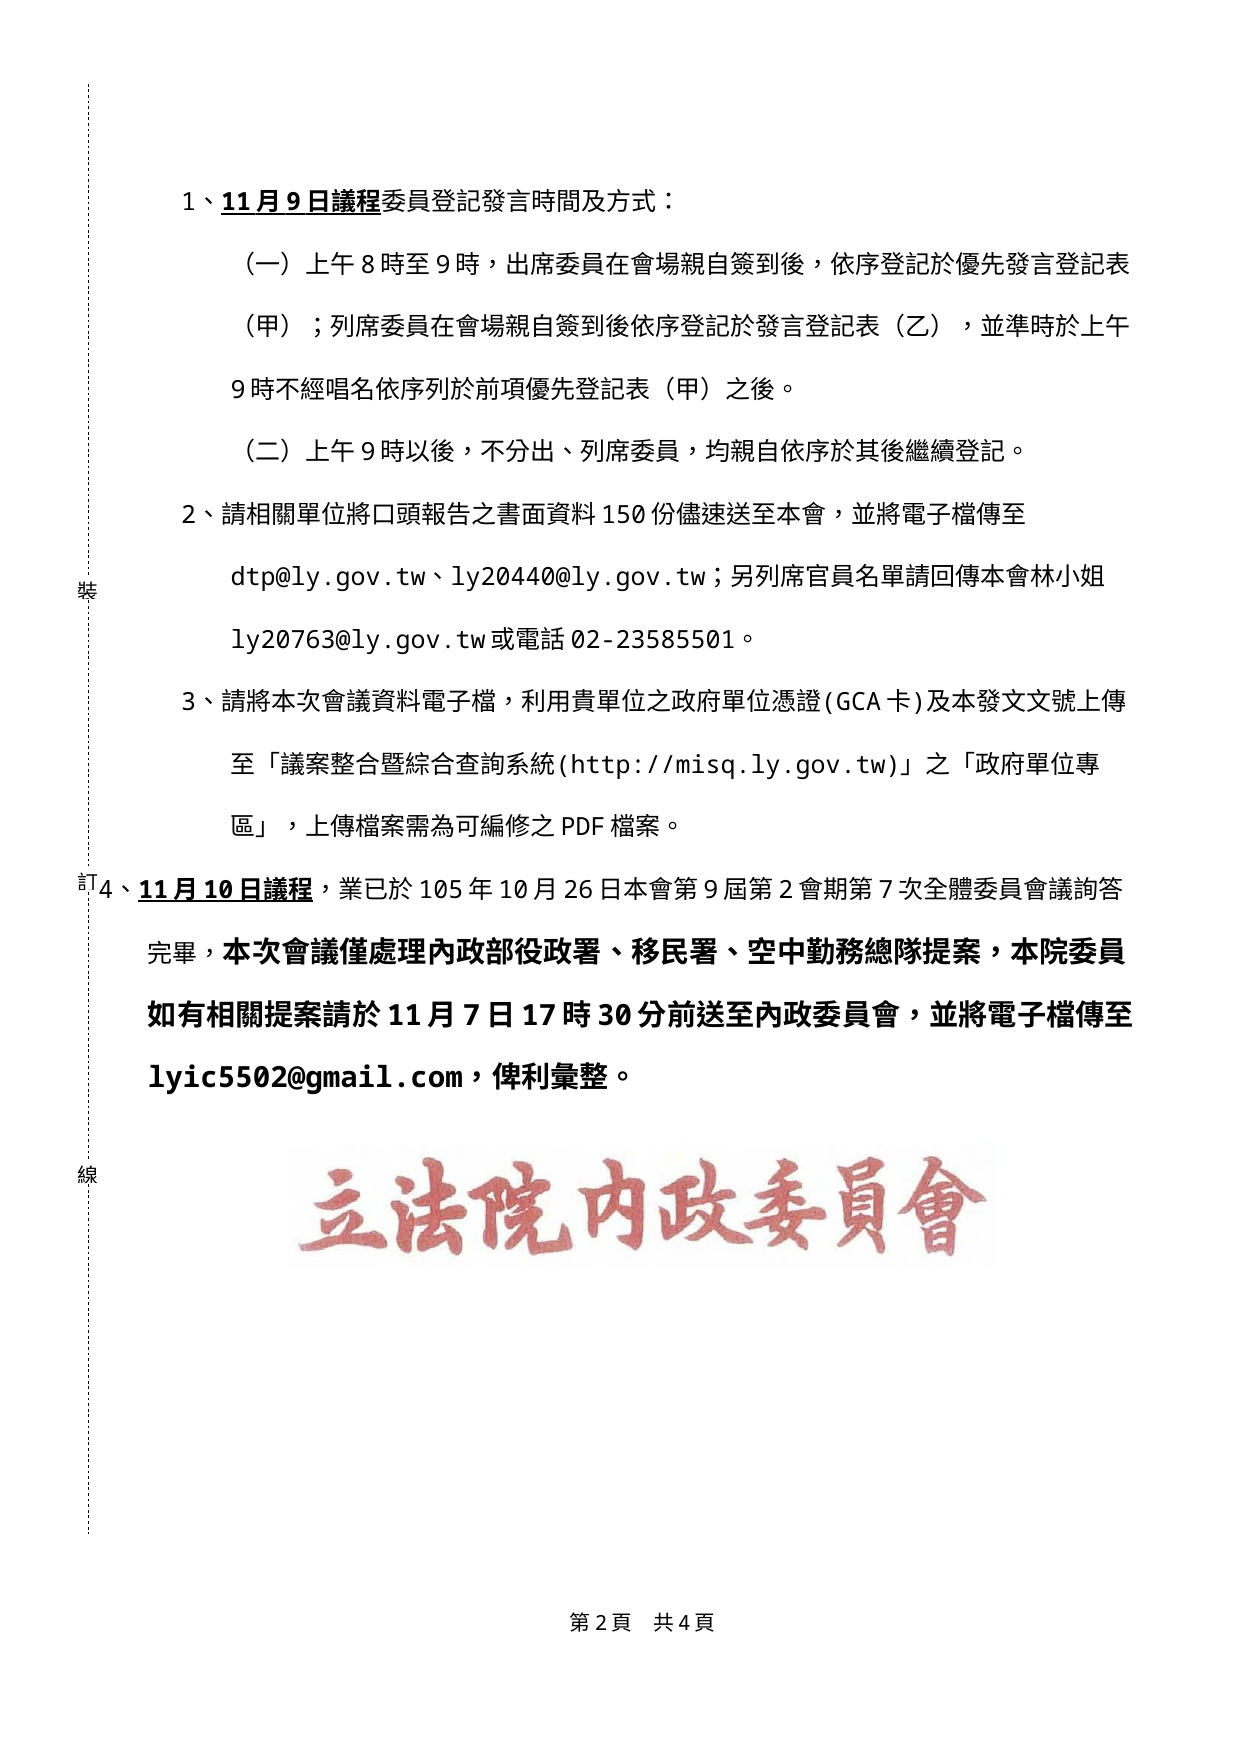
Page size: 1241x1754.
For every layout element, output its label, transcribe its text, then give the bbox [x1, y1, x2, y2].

list 請將本次會議資料電子檔，利用貴單位之政府單位憑證(GCA卡)及本發文文號上傳至「議案整合暨綜合查詢系統(http://misq.ly.gov.tw)」之「政府單位專區」，上傳檔案需為可編修之PDF檔案。 [181, 658, 1137, 846]
list 11月10日議程，業已於105年10月26日本會第9屆第2會期第7次全體委員會議詢答完畢，本次會議僅處理內政部役政署、移民署、空中勤務總隊提案，本院委員如有相關提案請於11月7日17時30分前送至內政委員會，並將電子檔傳至lyic5502@gmail.com，俾利彙整。 [98, 846, 1137, 1096]
list 11月9日議程委員登記發言時間及方式： （一）上午8時至9時，出席委員在會場親自簽到後，依序登記於優先發言登記表（甲）；列席委員在會場親自簽到後依序登記於發言登記表（乙），並準時於上午9時不經唱名依序列於前項優先登記表（甲）之後。 （二）上午9時以後，不分出、列席委員，均親自依序於其後繼續登記。 [181, 158, 1137, 471]
list 請相關單位將口頭報告之書面資料150份儘速送至本會，並將電子檔傳至dtp@ly.gov.tw、ly20440@ly.gov.tw；另列席官員名單請回傳本會林小姐ly20763@ly.gov.tw或電話02-23585501。 [181, 471, 1137, 658]
